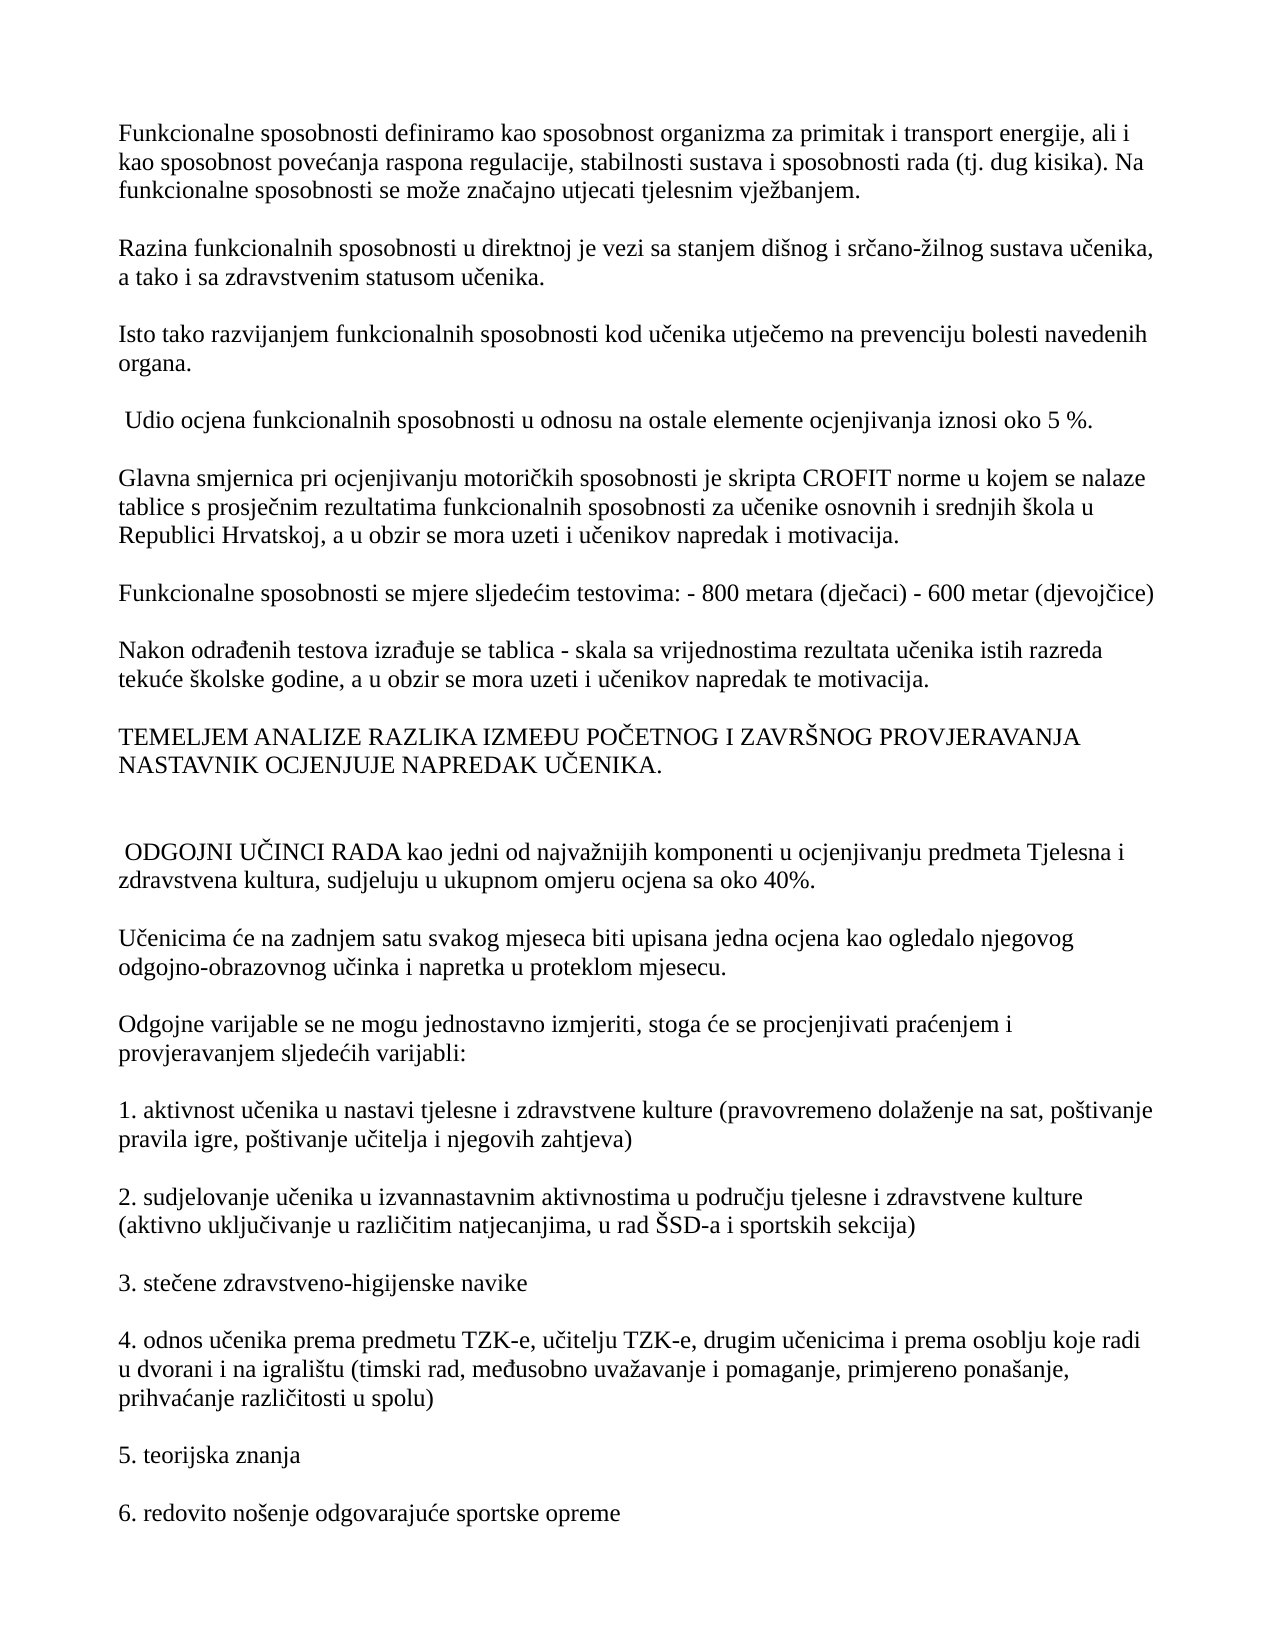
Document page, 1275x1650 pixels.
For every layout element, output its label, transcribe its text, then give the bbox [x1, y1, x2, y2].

text TEMELJEM ANALIZE RAZLIKA IZMEĐU POČETNOG I ZAVRŠNOG PROVJERAVANJA NASTAVNIK OCJENJUJE NAPREDAK UČENIKA. [118, 722, 1157, 779]
text 5. teorijska znanja [118, 1441, 1157, 1469]
text 4. odnos učenika prema predmetu TZK-e, učitelju TZK-e, drugim učenicima i prema osoblju koje radi u dvorani i na igralištu (timski rad, međusobno uvažavanje i pomaganje, primjereno ponašanje, prihvaćanje različitosti u spolu) [118, 1326, 1157, 1412]
text Nakon odrađenih testova izrađuje se tablica - skala sa vrijednostima rezultata učenika istih razreda tekuće školske godine, a u obzir se mora uzeti i učenikov napredak te motivacija. [118, 636, 1157, 693]
text 2. sudjelovanje učenika u izvannastavnim aktivnostima u području tjelesne i zdravstvene kulture (aktivno uključivanje u različitim natjecanjima, u rad ŠSD-a i sportskih sekcija) [118, 1182, 1157, 1239]
text Udio ocjena funkcionalnih sposobnosti u odnosu na ostale elemente ocjenjivanja iznosi oko 5 %. [118, 406, 1157, 434]
text 3. stečene zdravstveno-higijenske navike [118, 1268, 1157, 1297]
text ODGOJNI UČINCI RADA kao jedni od najvažnijih komponenti u ocjenjivanju predmeta Tjelesna i zdravstvena kultura, sudjeluju u ukupnom omjeru ocjena sa oko 40%. [118, 837, 1157, 894]
text Glavna smjernica pri ocjenjivanju motoričkih sposobnosti je skripta CROFIT norme u kojem se nalaze tablice s prosječnim rezultatima funkcionalnih sposobnosti za učenike osnovnih i srednjih škola u Republici Hrvatskoj, a u obzir se mora uzeti i učenikov napredak i motivacija. [118, 463, 1157, 549]
text Isto tako razvijanjem funkcionalnih sposobnosti kod učenika utječemo na prevenciju bolesti navedenih organa. [118, 319, 1157, 377]
text Učenicima će na zadnjem satu svakog mjeseca biti upisana jedna ocjena kao ogledalo njegovog odgojno-obrazovnog učinka i napretka u proteklom mjesecu. [118, 923, 1157, 981]
text Funkcionalne sposobnosti se mjere sljedećim testovima: - 800 metara (dječaci) - 600 metar (djevojčice) [118, 578, 1157, 607]
text 6. redovito nošenje odgovarajuće sportske opreme [118, 1498, 1157, 1527]
text Odgojne varijable se ne mogu jednostavno izmjeriti, stoga će se procjenjivati praćenjem i provjeravanjem sljedećih varijabli: [118, 1009, 1157, 1067]
text 1. aktivnost učenika u nastavi tjelesne i zdravstvene kulture (pravovremeno dolaženje na sat, poštivanje pravila igre, poštivanje učitelja i njegovih zahtjeva) [118, 1096, 1157, 1153]
text Funkcionalne sposobnosti definiramo kao sposobnost organizma za primitak i transport energije, ali i kao sposobnost povećanja raspona regulacije, stabilnosti sustava i sposobnosti rada (tj. dug kisika). Na funkcionalne sposobnosti se može značajno utjecati tjelesnim vježbanjem. [118, 118, 1157, 204]
text Razina funkcionalnih sposobnosti u direktnoj je vezi sa stanjem dišnog i srčano-žilnog sustava učenika, a tako i sa zdravstvenim statusom učenika. [118, 233, 1157, 291]
